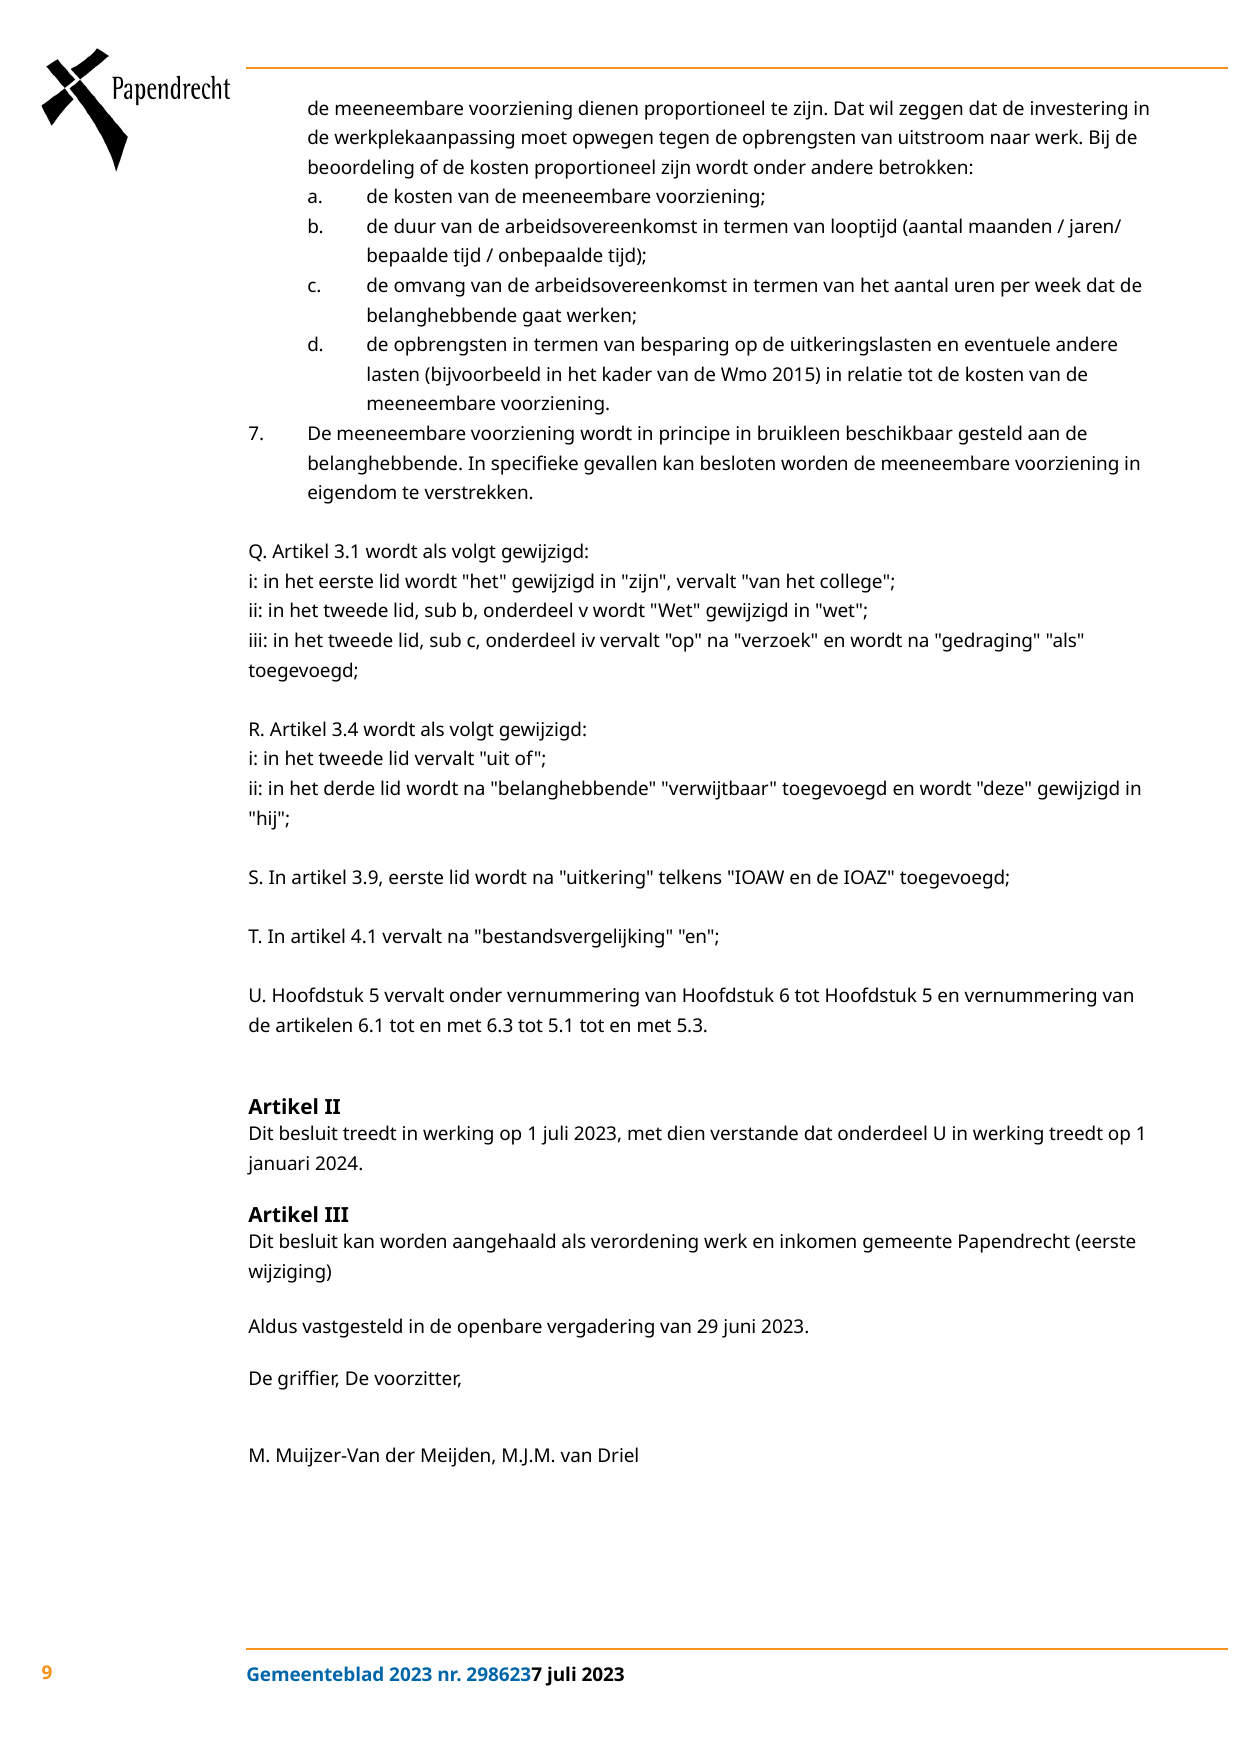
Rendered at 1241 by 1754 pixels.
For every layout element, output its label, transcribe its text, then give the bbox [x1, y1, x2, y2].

list De meeneembare voorziening wordt in principe in bruikleen beschikbaar gesteld aan de belanghebbende. In specifieke gevallen kan besloten worden de meeneembare voorziening in eigendom te verstrekken. [248, 420, 1152, 505]
text Artikel III [248, 1200, 1152, 1229]
picture [41, 47, 231, 172]
text Artikel II [248, 1092, 1152, 1120]
text iii: in het tweede lid, sub c, onderdeel iv vervalt "op" na "verzoek" en wordt na "gedraging" "als" toegevoegd; [248, 627, 1152, 683]
text S. In artikel 3.9, eerste lid wordt na "uitkering" telkens "IOAW en de IOAZ" toegevoegd; [248, 864, 1152, 890]
list de duur van de arbeidsovereenkomst in termen van looptijd (aantal maanden / jaren/ bepaalde tijd / onbepaalde tijd); [307, 213, 1152, 268]
text De griffier, De voorzitter, [248, 1365, 1152, 1391]
text ii: in het derde lid wordt na "belanghebbende" "verwijtbaar" toegevoegd en wordt "deze" gewijzigd in "hij"; [248, 775, 1152, 831]
text Aldus vastgesteld in de openbare vergadering van 29 juni 2023. [248, 1314, 1152, 1339]
list de kosten van de meeneembare voorziening; [307, 183, 1152, 209]
text Dit besluit kan worden aangehaald als verordening werk en inkomen gemeente Papendrecht (eerste wijziging) [248, 1229, 1152, 1284]
list de omvang van de arbeidsovereenkomst in termen van het aantal uren per week dat de belanghebbende gaat werken; [307, 272, 1152, 328]
text i: in het tweede lid vervalt "uit of"; [248, 746, 1152, 771]
text M. Muijzer-Van der Meijden, M.J.M. van Driel [248, 1442, 1152, 1468]
list de opbrengsten in termen van besparing op de uitkeringslasten en eventuele andere lasten (bijvoorbeeld in het kader van de Wmo 2015) in relatie tot de kosten van de meeneembare voorziening. [307, 331, 1152, 416]
text U. Hoofdstuk 5 vervalt onder vernummering van Hoofdstuk 6 tot Hoofdstuk 5 en vernummering van de artikelen 6.1 tot en met 6.3 tot 5.1 tot en met 5.3. [248, 982, 1152, 1038]
text T. In artikel 4.1 vervalt na "bestandsvergelijking" "en"; [248, 923, 1152, 949]
text ii: in het tweede lid, sub b, onderdeel v wordt "Wet" gewijzigd in "wet"; [248, 598, 1152, 623]
text Dit besluit treedt in werking op 1 juli 2023, met dien verstande dat onderdeel U in werking treedt op 1 januari 2024. [248, 1120, 1152, 1176]
list de meeneembare voorziening dienen proportioneel te zijn. Dat wil zeggen dat de investering in de werkplekaanpassing moet opwegen tegen de opbrengsten van uitstroom naar werk. Bij de beoordeling of de kosten proportioneel zijn wordt onder andere betrokken: [248, 95, 1152, 180]
text i: in het eerste lid wordt "het" gewijzigd in "zijn", vervalt "van het college"; [248, 568, 1152, 594]
text Q. Artikel 3.1 wordt als volgt gewijzigd: [248, 538, 1152, 564]
text R. Artikel 3.4 wordt als volgt gewijzigd: [248, 716, 1152, 742]
